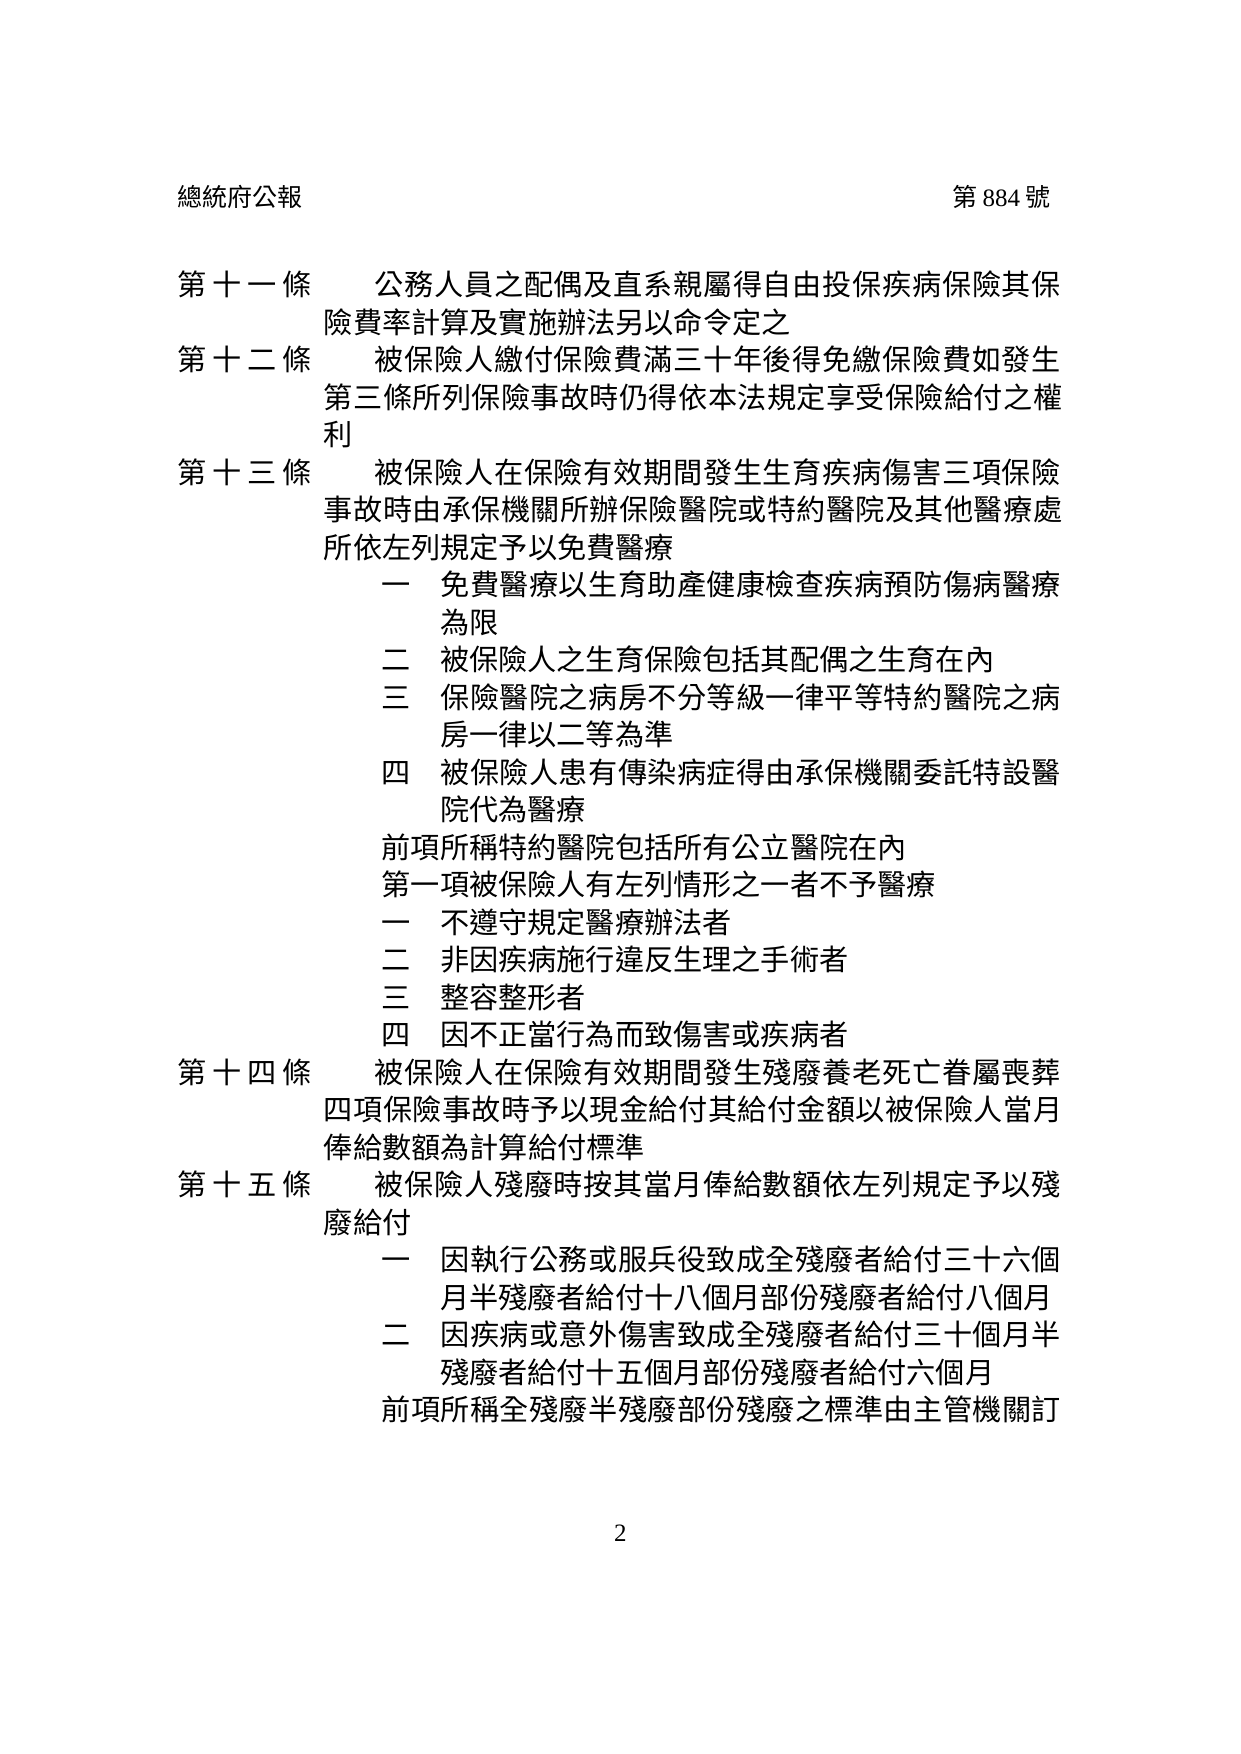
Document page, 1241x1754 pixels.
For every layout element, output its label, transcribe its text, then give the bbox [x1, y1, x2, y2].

text 四 因不正當行為而致傷害或疾病者 [381, 1016, 1063, 1053]
text 三 保險醫院之病房不分等級一律平等特約醫院之病房一律以二等為準 [381, 678, 1063, 753]
text 第十四條 被保險人在保險有效期間發生殘廢養老死亡眷屬喪葬四項保險事故時予以現金給付其給付金額以被保險人當月俸給數額為計算給付標準 [177, 1053, 1063, 1166]
text 二 非因疾病施行違反生理之手術者 [381, 941, 1063, 978]
text 前項所稱特約醫院包括所有公立醫院在內 [323, 828, 1063, 866]
text 一 不遵守規定醫療辦法者 [381, 903, 1063, 941]
text 第一項被保險人有左列情形之一者不予醫療 [323, 866, 1063, 903]
text 前項所稱全殘廢半殘廢部份殘廢之標準由主管機關訂 [323, 1391, 1063, 1428]
text 三 整容整形者 [381, 978, 1063, 1016]
text 第十五條 被保險人殘廢時按其當月俸給數額依左列規定予以殘廢給付 [177, 1166, 1063, 1241]
text 一 因執行公務或服兵役致成全殘廢者給付三十六個月半殘廢者給付十八個月部份殘廢者給付八個月 [381, 1241, 1063, 1316]
text 四 被保險人患有傳染病症得由承保機關委託特設醫院代為醫療 [381, 753, 1063, 828]
text 二 被保險人之生育保險包括其配偶之生育在內 [381, 641, 1063, 678]
text 一 免費醫療以生育助產健康檢查疾病預防傷病醫療為限 [381, 566, 1063, 641]
text 第十二條 被保險人繳付保險費滿三十年後得免繳保險費如發生第三條所列保險事故時仍得依本法規定享受保險給付之權利 [177, 341, 1063, 453]
text 第十一條 公務人員之配偶及直系親屬得自由投保疾病保險其保險費率計算及實施辦法另以命令定之 [177, 266, 1063, 341]
text 第十三條 被保險人在保險有效期間發生生育疾病傷害三項保險事故時由承保機關所辦保險醫院或特約醫院及其他醫療處所依左列規定予以免費醫療 [177, 453, 1063, 566]
text 二 因疾病或意外傷害致成全殘廢者給付三十個月半殘廢者給付十五個月部份殘廢者給付六個月 [381, 1316, 1063, 1391]
